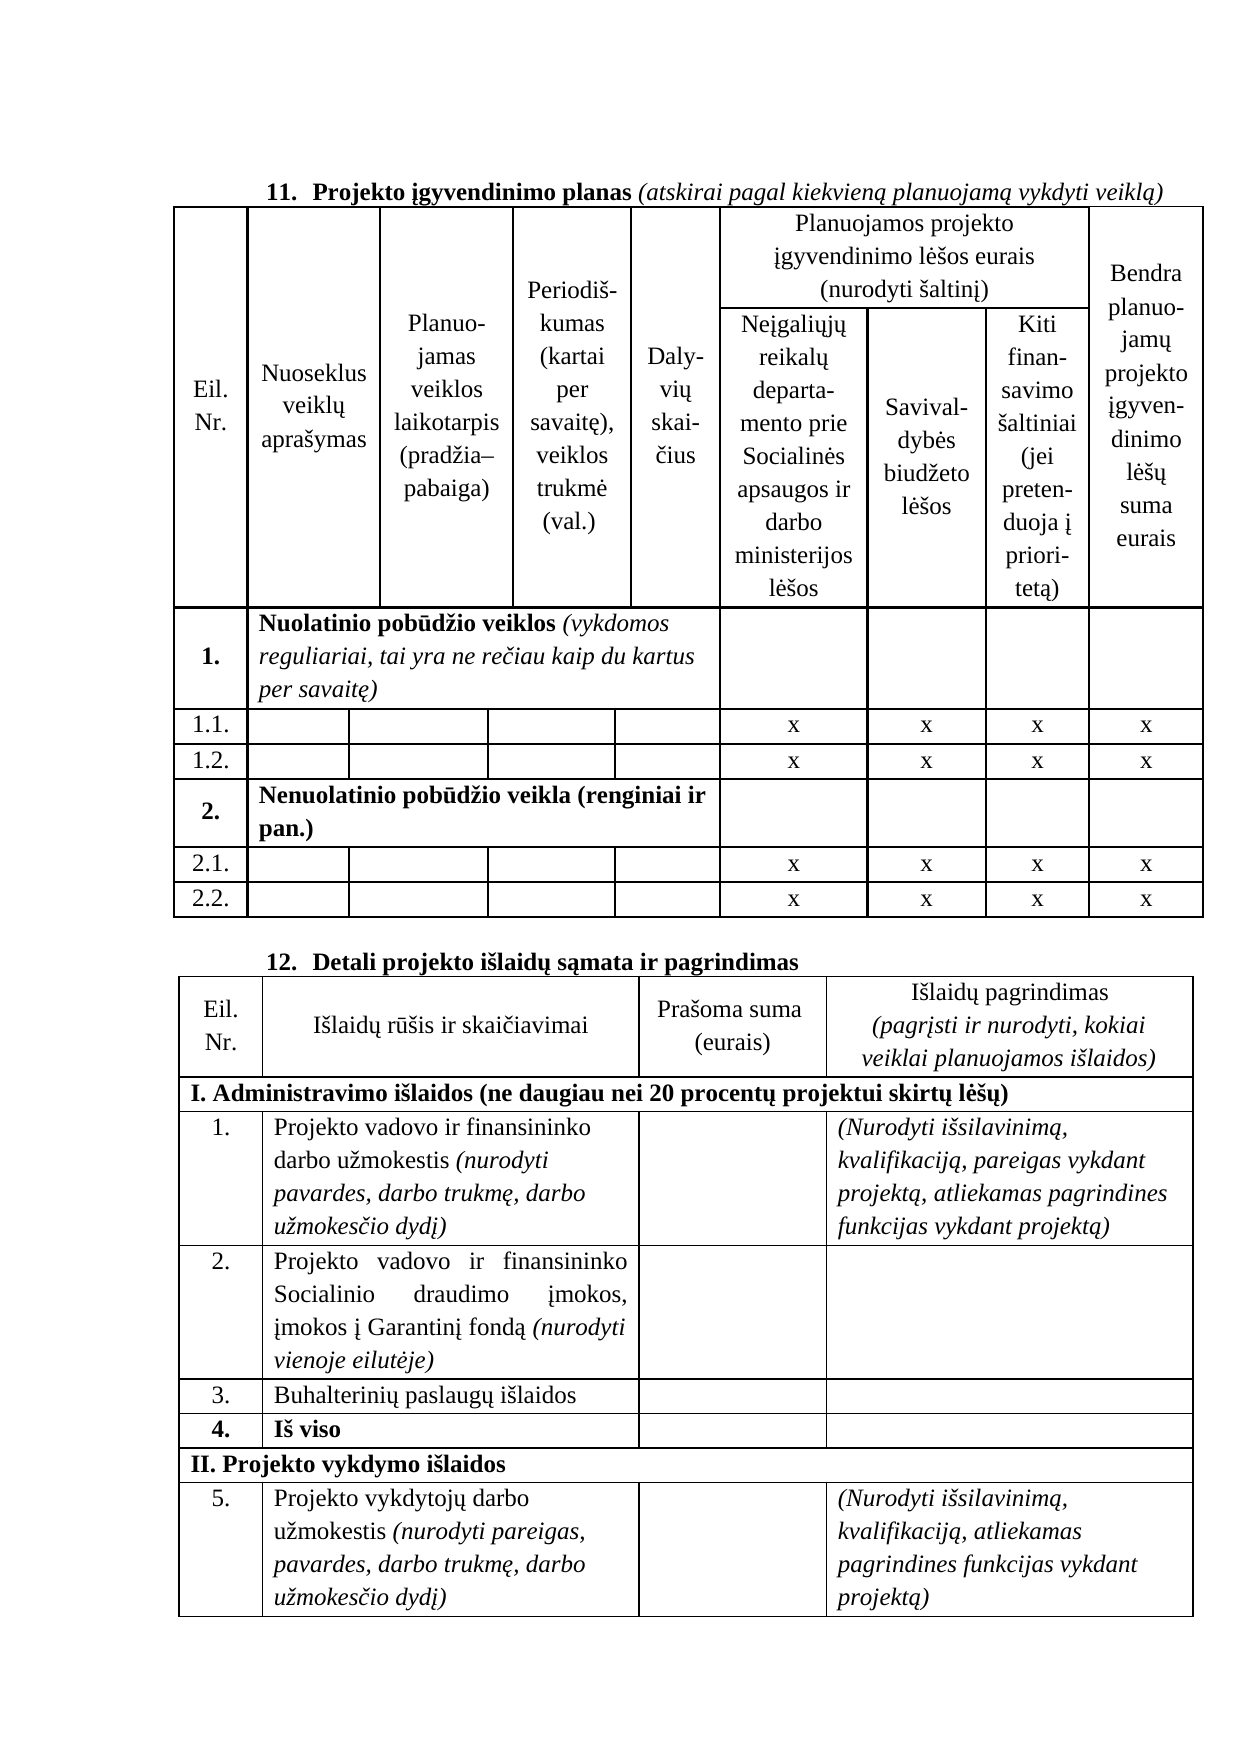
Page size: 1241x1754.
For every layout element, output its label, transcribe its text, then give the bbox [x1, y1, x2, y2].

table_cell 4. [180, 1414, 262, 1447]
table_cell [616, 710, 719, 743]
table_cell 2. [180, 1246, 262, 1378]
table_cell I. Administravimo išlaidos (ne daugiau nei 20 procentų projektui skirtų lėšų) [180, 1078, 1192, 1111]
table_header Eil. Nr. [180, 977, 262, 1076]
table_header Planuo-jamas veiklos laikotarpis (pradžia–pabaiga) [381, 208, 512, 606]
table_cell x [869, 710, 985, 743]
table_cell x [721, 848, 866, 881]
table_cell x [1090, 745, 1202, 778]
table_cell 3. [180, 1380, 262, 1413]
table_cell Projekto vadovo ir finansininko darbo užmokestis (nurodyti pavardes, darbo trukmę, darbo užmokesčio dydį) [263, 1112, 638, 1244]
table_cell [249, 848, 348, 881]
table_cell x [987, 848, 1088, 881]
table_cell Projekto vadovo ir finansininko Socialinio draudimo įmokos, įmokos į Garantinį fondą (nurodyti vienoje eilutėje) [263, 1246, 638, 1378]
table_cell x [987, 745, 1088, 778]
table_cell x [1090, 710, 1202, 743]
text 11. Projekto įgyvendinimo planas (atskirai pagal kiekvieną planuojamą vykdyti veiklą) [177, 177, 1181, 206]
table_cell Neįgaliųjų reikalų departa-mento prie Socialinės apsaugos ir darbo ministerijos lėšos [721, 309, 866, 606]
table_cell [616, 745, 719, 778]
table_cell [249, 883, 348, 916]
table_cell [350, 710, 487, 743]
table_cell [489, 710, 614, 743]
table_cell [1090, 609, 1202, 707]
table_cell [640, 1380, 826, 1413]
table_cell [640, 1483, 826, 1616]
table_cell Iš viso [263, 1414, 638, 1447]
table_cell [987, 780, 1088, 846]
table_cell [489, 745, 614, 778]
table_cell [249, 710, 348, 743]
table_cell x [869, 883, 985, 916]
table_cell II. Projekto vykdymo išlaidos [180, 1449, 1192, 1482]
table_cell x [721, 745, 866, 778]
table_cell [1090, 780, 1202, 846]
table_header Prašoma suma (eurais) [640, 977, 826, 1076]
table_cell [869, 609, 985, 707]
table_cell x [721, 710, 866, 743]
table_cell [640, 1246, 826, 1378]
table_cell (Nurodyti išsilavinimą, kvalifikaciją, atliekamas pagrindines funkcijas vykdant projektą) [827, 1483, 1192, 1616]
table_cell [640, 1414, 826, 1447]
table_cell [721, 609, 866, 707]
table_cell [869, 780, 985, 846]
table_header Išlaidų rūšis ir skaičiavimai [263, 977, 638, 1076]
table_cell 1. [175, 609, 246, 707]
table_cell x [1090, 848, 1202, 881]
table_cell x [1090, 883, 1202, 916]
table_cell x [987, 883, 1088, 916]
table_cell 2. [175, 780, 246, 846]
table_header Nuoseklus veiklų aprašymas [249, 208, 379, 606]
table_cell Nuolatinio pobūdžio veiklos (vykdomos reguliariai, tai yra ne rečiau kaip du kartus per savaitę) [249, 609, 719, 707]
table_cell [350, 883, 487, 916]
table_cell Savival-dybės biudžeto lėšos [869, 309, 985, 606]
table_cell Kiti finan-savimo šaltiniai (jei preten-duoja į priori-tetą) [987, 309, 1088, 606]
table_cell [827, 1380, 1192, 1413]
table_cell [616, 883, 719, 916]
table_cell [616, 848, 719, 881]
table_cell 2.2. [175, 883, 246, 916]
table_header Periodiš-kumas (kartai per savaitę), veiklos trukmė (val.) [514, 208, 630, 606]
table_cell x [869, 745, 985, 778]
table_header Eil. Nr. [175, 208, 246, 606]
table_cell [489, 848, 614, 881]
table_cell [249, 745, 348, 778]
table_cell 5. [180, 1483, 262, 1616]
text 12. Detali projekto išlaidų sąmata ir pagrindimas [177, 947, 1181, 976]
table_header Išlaidų pagrindimas (pagrįsti ir nurodyti, kokiai veiklai planuojamos išlaidos) [827, 977, 1192, 1076]
table_cell [350, 745, 487, 778]
table_cell [489, 883, 614, 916]
table_cell Nenuolatinio pobūdžio veikla (renginiai ir pan.) [249, 780, 719, 846]
table_cell x [721, 883, 866, 916]
table_cell [721, 780, 866, 846]
table_cell Buhalterinių paslaugų išlaidos [263, 1380, 638, 1413]
table_header Planuojamos projekto įgyvendinimo lėšos eurais (nurodyti šaltinį) [721, 208, 1088, 307]
table_cell [827, 1414, 1192, 1447]
table_cell 1. [180, 1112, 262, 1244]
table_cell (Nurodyti išsilavinimą, kvalifikaciją, pareigas vykdant projektą, atliekamas pagrindines funkcijas vykdant projektą) [827, 1112, 1192, 1244]
table_header Daly-vių skai-čius [632, 208, 719, 606]
table_cell Projekto vykdytojų darbo užmokestis (nurodyti pareigas, pavardes, darbo trukmę, darbo užmokesčio dydį) [263, 1483, 638, 1616]
table_cell x [869, 848, 985, 881]
table_cell [640, 1112, 826, 1244]
table_cell 2.1. [175, 848, 246, 881]
table_header Bendra planuo- jamų projekto įgyven-dinimo lėšų suma eurais [1090, 207, 1202, 606]
table_cell [827, 1246, 1192, 1378]
table_cell [987, 609, 1088, 707]
table_cell 1.2. [175, 745, 246, 778]
table_cell [350, 848, 487, 881]
table_cell x [987, 710, 1088, 743]
table_cell 1.1. [175, 710, 246, 743]
